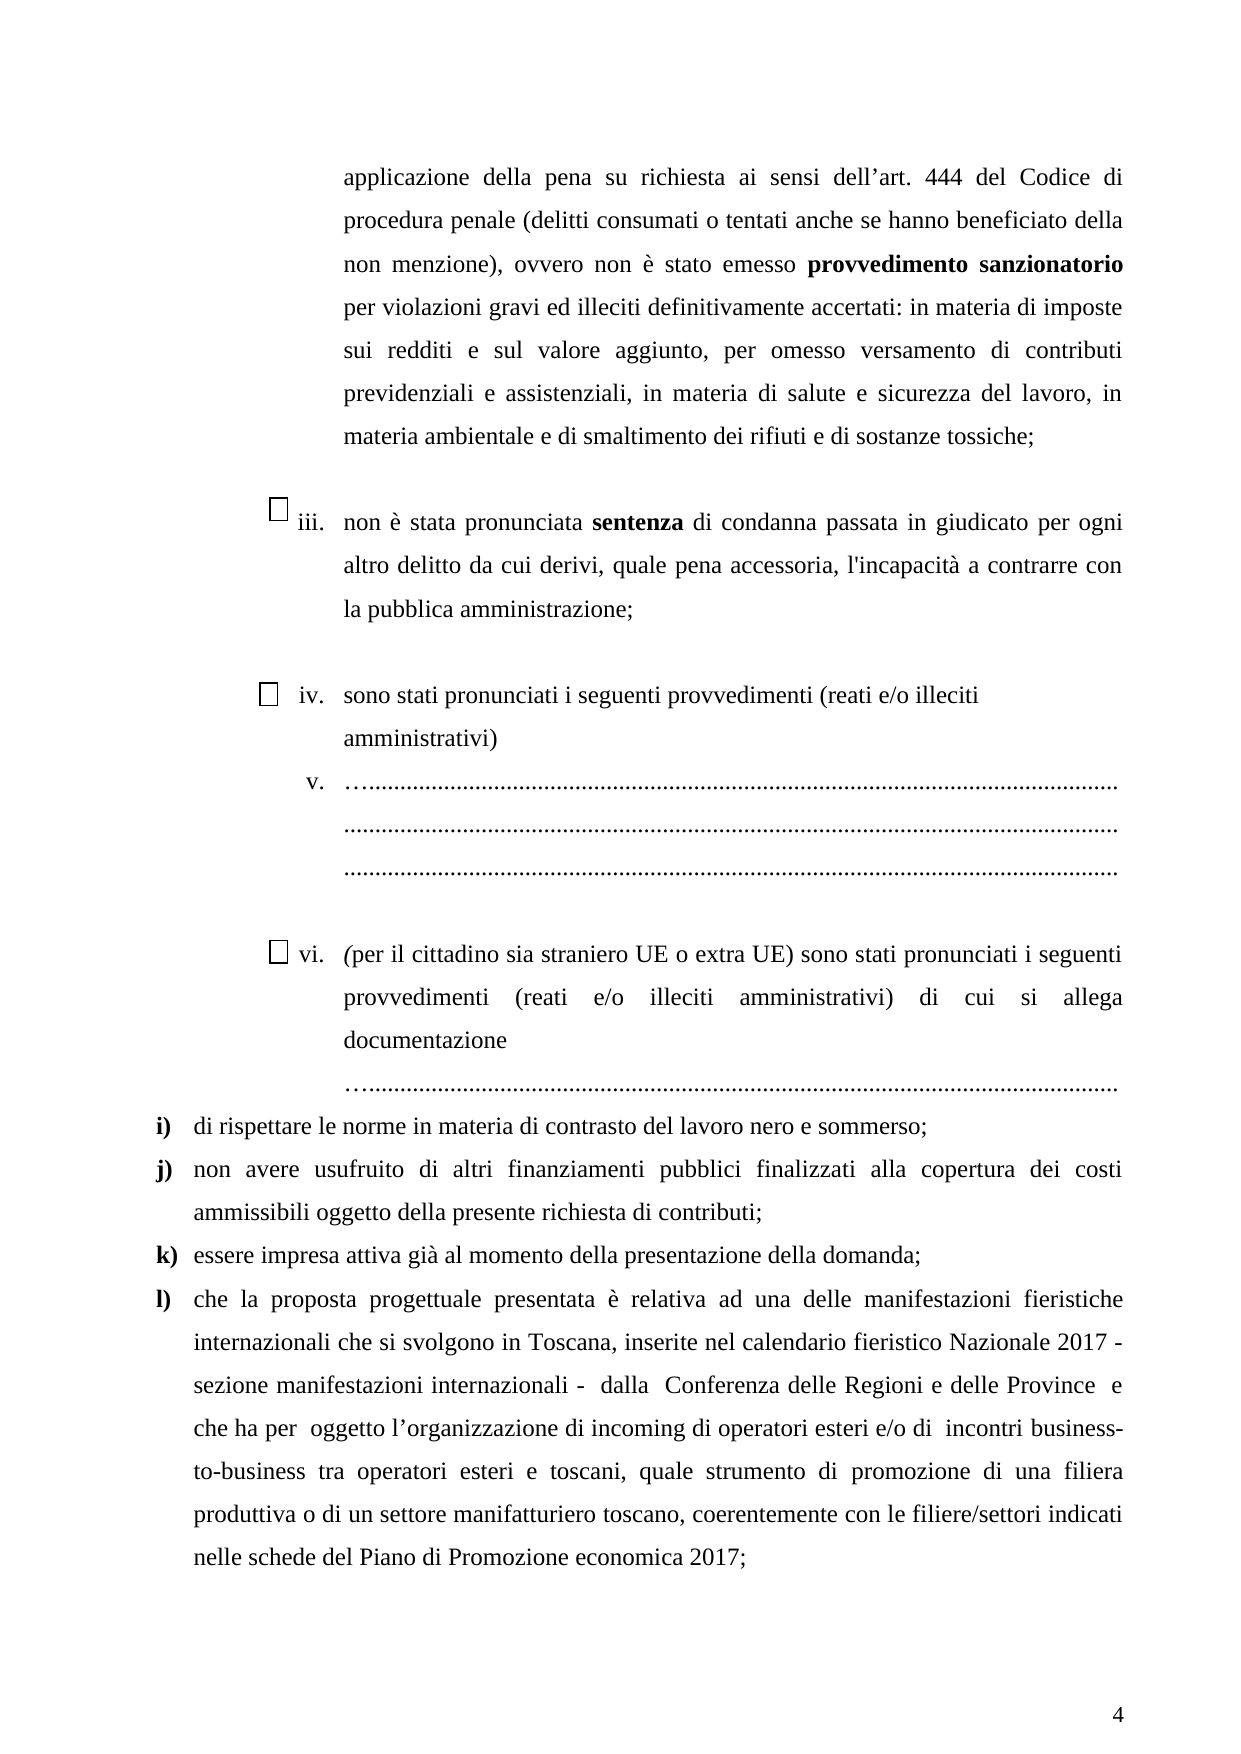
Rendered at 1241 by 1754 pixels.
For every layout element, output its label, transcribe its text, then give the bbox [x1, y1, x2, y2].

list essere impresa attiva già al momento della presentazione della domanda; [156, 1241, 1123, 1269]
list di rispettare le norme in materia di contrasto del lavoro nero e sommerso; [156, 1111, 1123, 1140]
list …................................................................................................................................................................................................................................................................................................................................................................................ [324, 766, 1123, 881]
list non è stata pronunciata sentenza di condanna passata in giudicato per ogni altro delitto da cui derivi, quale pena accessoria, l'incapacità a contrarre con la pubblica amministrazione; [324, 507, 1123, 622]
list che la proposta progettuale presentata è relativa ad una delle manifestazioni fieristiche internazionali che si svolgono in Toscana, inserite nel calendario fieristico Nazionale 2017 - sezione manifestazioni internazionali - dalla Conferenza delle Regioni e delle Province e che ha per oggetto l’organizzazione di incoming di operatori esteri e/o di incontri business-to-business tra operatori esteri e toscani, quale strumento di promozione di una filiera produttiva o di un settore manifatturiero toscano, coerentemente con le filiere/settori indicati nelle schede del Piano di Promozione economica 2017; [156, 1284, 1123, 1571]
list sono stati pronunciati i seguenti provvedimenti (reati e/o illeciti amministrativi) [324, 680, 1123, 752]
list (per il cittadino sia straniero UE o extra UE) sono stati pronunciati i seguenti provvedimenti (reati e/o illeciti amministrativi) di cui si allega documentazione [324, 939, 1123, 1054]
list non avere usufruito di altri finanziamenti pubblici finalizzati alla copertura dei costi ammissibili oggetto della presente richiesta di contributi; [156, 1154, 1123, 1226]
list applicazione della pena su richiesta ai sensi dell’art. 444 del Codice di procedura penale (delitti consumati o tentati anche se hanno beneficiato della non menzione), ovvero non è stato emesso provvedimento sanzionatorio per violazioni gravi ed illeciti definitivamente accertati: in materia di imposte sui redditi e sul valore aggiunto, per omesso versamento di contributi previdenziali e assistenziali, in materia di salute e sicurezza del lavoro, in materia ambientale e di smaltimento dei rifiuti e di sostanze tossiche; [324, 162, 1123, 450]
text …........................................................................................................................ [268, 1068, 1123, 1097]
